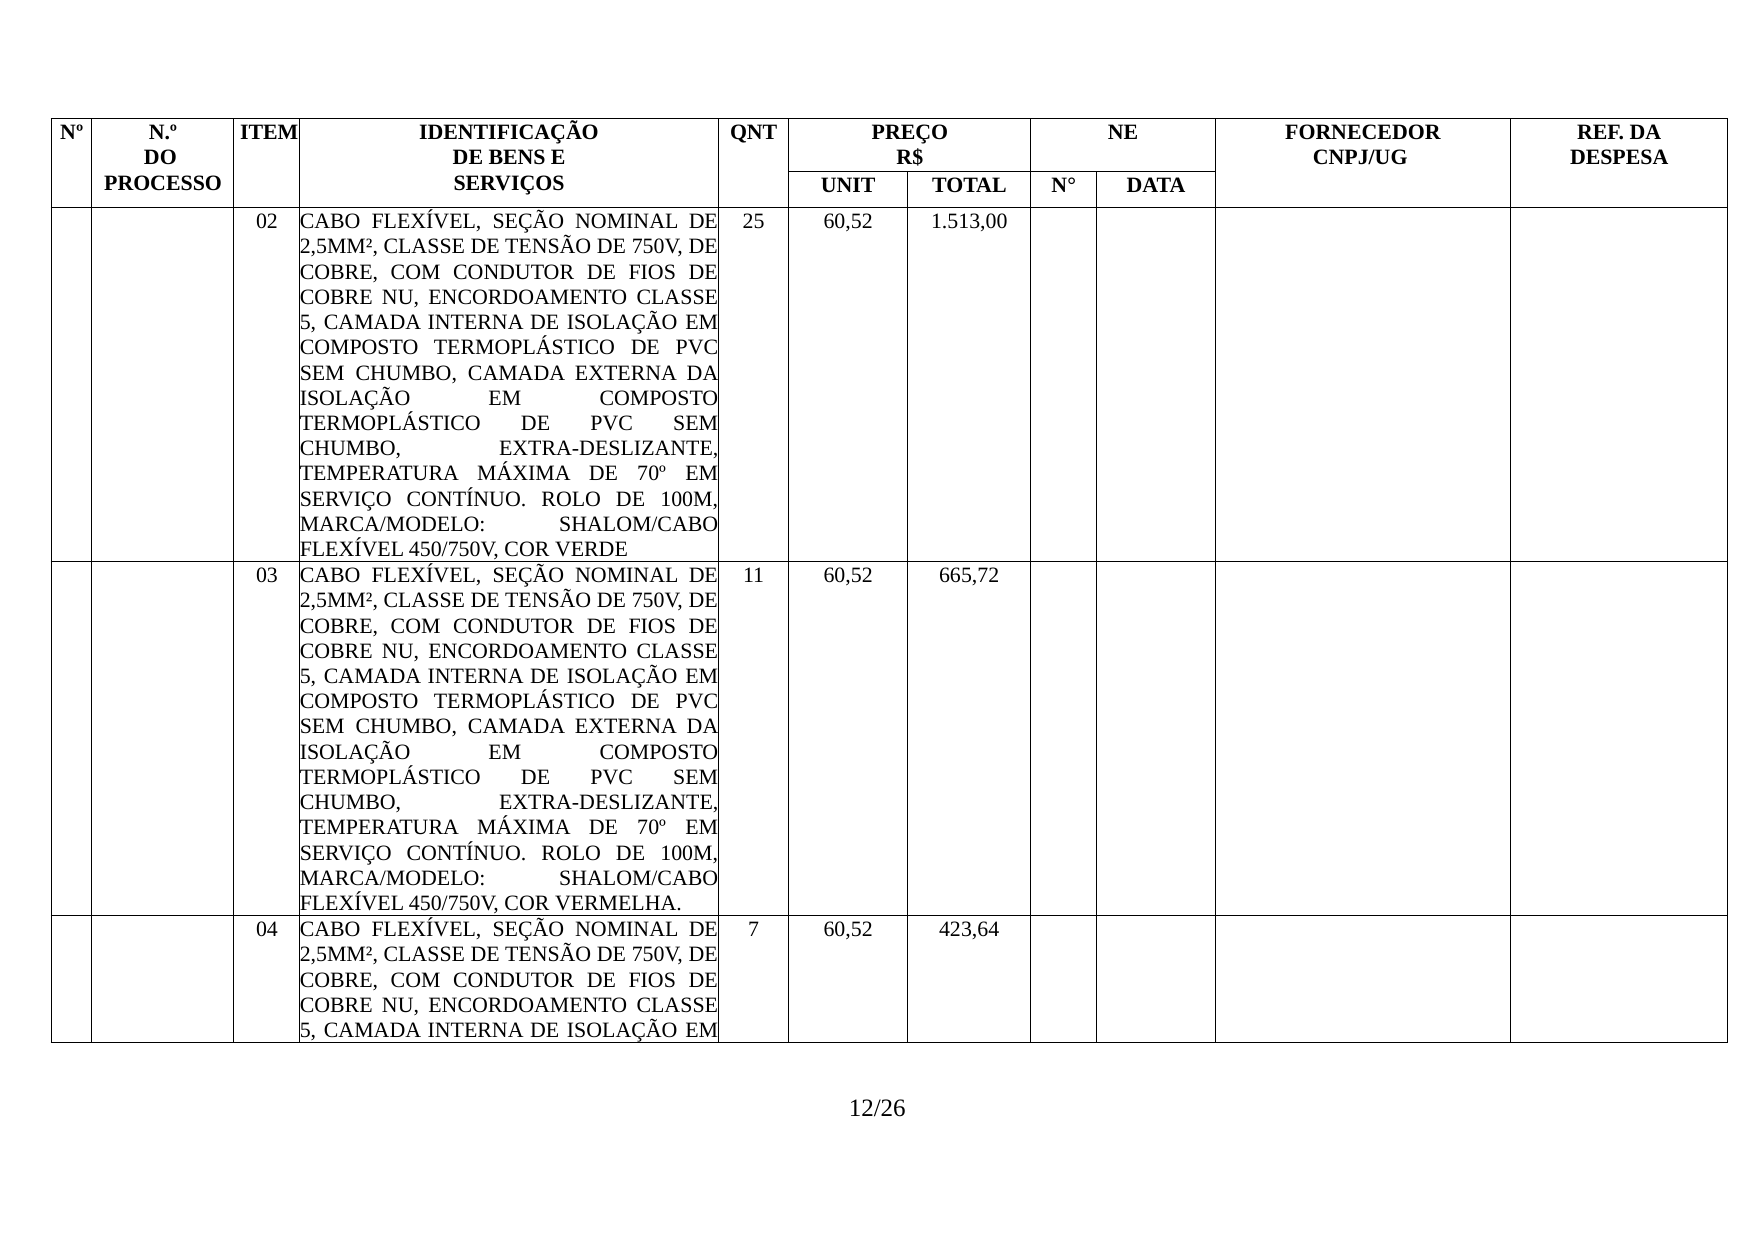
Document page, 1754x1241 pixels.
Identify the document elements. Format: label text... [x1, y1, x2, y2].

table_cell [92, 208, 233, 561]
table_cell [1216, 208, 1510, 561]
table_cell 04 [234, 916, 299, 1042]
table_cell [1511, 916, 1727, 1042]
table_header QNT [719, 119, 788, 207]
table_cell [1097, 562, 1215, 915]
table_header Nº [52, 119, 91, 207]
table_cell 60,52 [789, 562, 907, 915]
table_cell [52, 208, 91, 561]
table_cell [92, 562, 233, 915]
table_cell TOTAL [908, 172, 1030, 207]
table_header ITEM [234, 119, 299, 207]
table_cell CABO FLEXÍVEL, SEÇÃO NOMINAL DE 2,5MM², CLASSE DE TENSÃO DE 750V, DE COBRE, COM CONDUTOR DE FIOS DE COBRE NU, ENCORDOAMENTO CLASSE 5, CAMADA INTERNA DE ISOLAÇÃO EM COMPOSTO TERMOPLÁSTICO DE PVC SEM CHUMBO, CAMADA EXTERNA DA ISOLAÇÃO EM COMPOSTO TERMOPLÁSTICO DE PVC SEM CHUMBO, EXTRA-DESLIZANTE, TEMPERATURA MÁXIMA DE 70º EM SERVIÇO CONTÍNUO. ROLO DE 100M, MARCA/MODELO: SHALOM/CABO FLEXÍVEL 450/750V, COR VERDE [300, 208, 718, 561]
table_header IDENTIFICAÇÃO DE BENS E SERVIÇOS [300, 119, 718, 207]
table_cell 665,72 [908, 562, 1030, 915]
table_cell [52, 916, 91, 1042]
table_cell 60,52 [789, 208, 907, 561]
table_header N.º DO PROCESSO [92, 119, 233, 207]
table_cell [1031, 562, 1096, 915]
table_cell [1216, 562, 1510, 915]
table_cell DATA [1097, 172, 1215, 207]
table_cell [1216, 916, 1510, 1042]
table_header FORNECEDOR CNPJ/UG [1216, 119, 1510, 207]
table_cell [1031, 916, 1096, 1042]
table_cell 7 [719, 916, 788, 1042]
table_cell CABO FLEXÍVEL, SEÇÃO NOMINAL DE 2,5MM², CLASSE DE TENSÃO DE 750V, DE COBRE, COM CONDUTOR DE FIOS DE COBRE NU, ENCORDOAMENTO CLASSE 5, CAMADA INTERNA DE ISOLAÇÃO EM COMPOSTO TERMOPLÁSTICO DE PVC SEM CHUMBO, CAMADA EXTERNA DA ISOLAÇÃO EM COMPOSTO TERMOPLÁSTICO DE PVC SEM CHUMBO, EXTRA-DESLIZANTE, TEMPERATURA MÁXIMA DE 70º EM SERVIÇO CONTÍNUO. ROLO DE 100M, MARCA/MODELO: SHALOM/CABO FLEXÍVEL 450/750V, COR VERMELHA. [300, 562, 718, 915]
table_cell 11 [719, 562, 788, 915]
table_cell [92, 916, 233, 1042]
table_cell 1.513,00 [908, 208, 1030, 561]
table_cell [52, 562, 91, 915]
table_cell [1511, 562, 1727, 915]
table_cell CABO FLEXÍVEL, SEÇÃO NOMINAL DE 2,5MM², CLASSE DE TENSÃO DE 750V, DE COBRE, COM CONDUTOR DE FIOS DE COBRE NU, ENCORDOAMENTO CLASSE 5, CAMADA INTERNA DE ISOLAÇÃO EM [300, 916, 718, 1042]
table_cell UNIT [789, 172, 907, 207]
table_cell [1097, 208, 1215, 561]
table_cell 02 [234, 208, 299, 561]
table_cell 03 [234, 562, 299, 915]
table_header REF. DA DESPESA [1511, 119, 1727, 207]
table_cell 60,52 [789, 916, 907, 1042]
table_cell [1031, 208, 1096, 561]
table_header NE [1031, 119, 1215, 171]
table_cell [1511, 208, 1727, 561]
table_cell 423,64 [908, 916, 1030, 1042]
table_cell [1097, 916, 1215, 1042]
table_cell N° [1031, 172, 1096, 207]
table_header PREÇO R$ [789, 119, 1030, 171]
table_cell 25 [719, 208, 788, 561]
